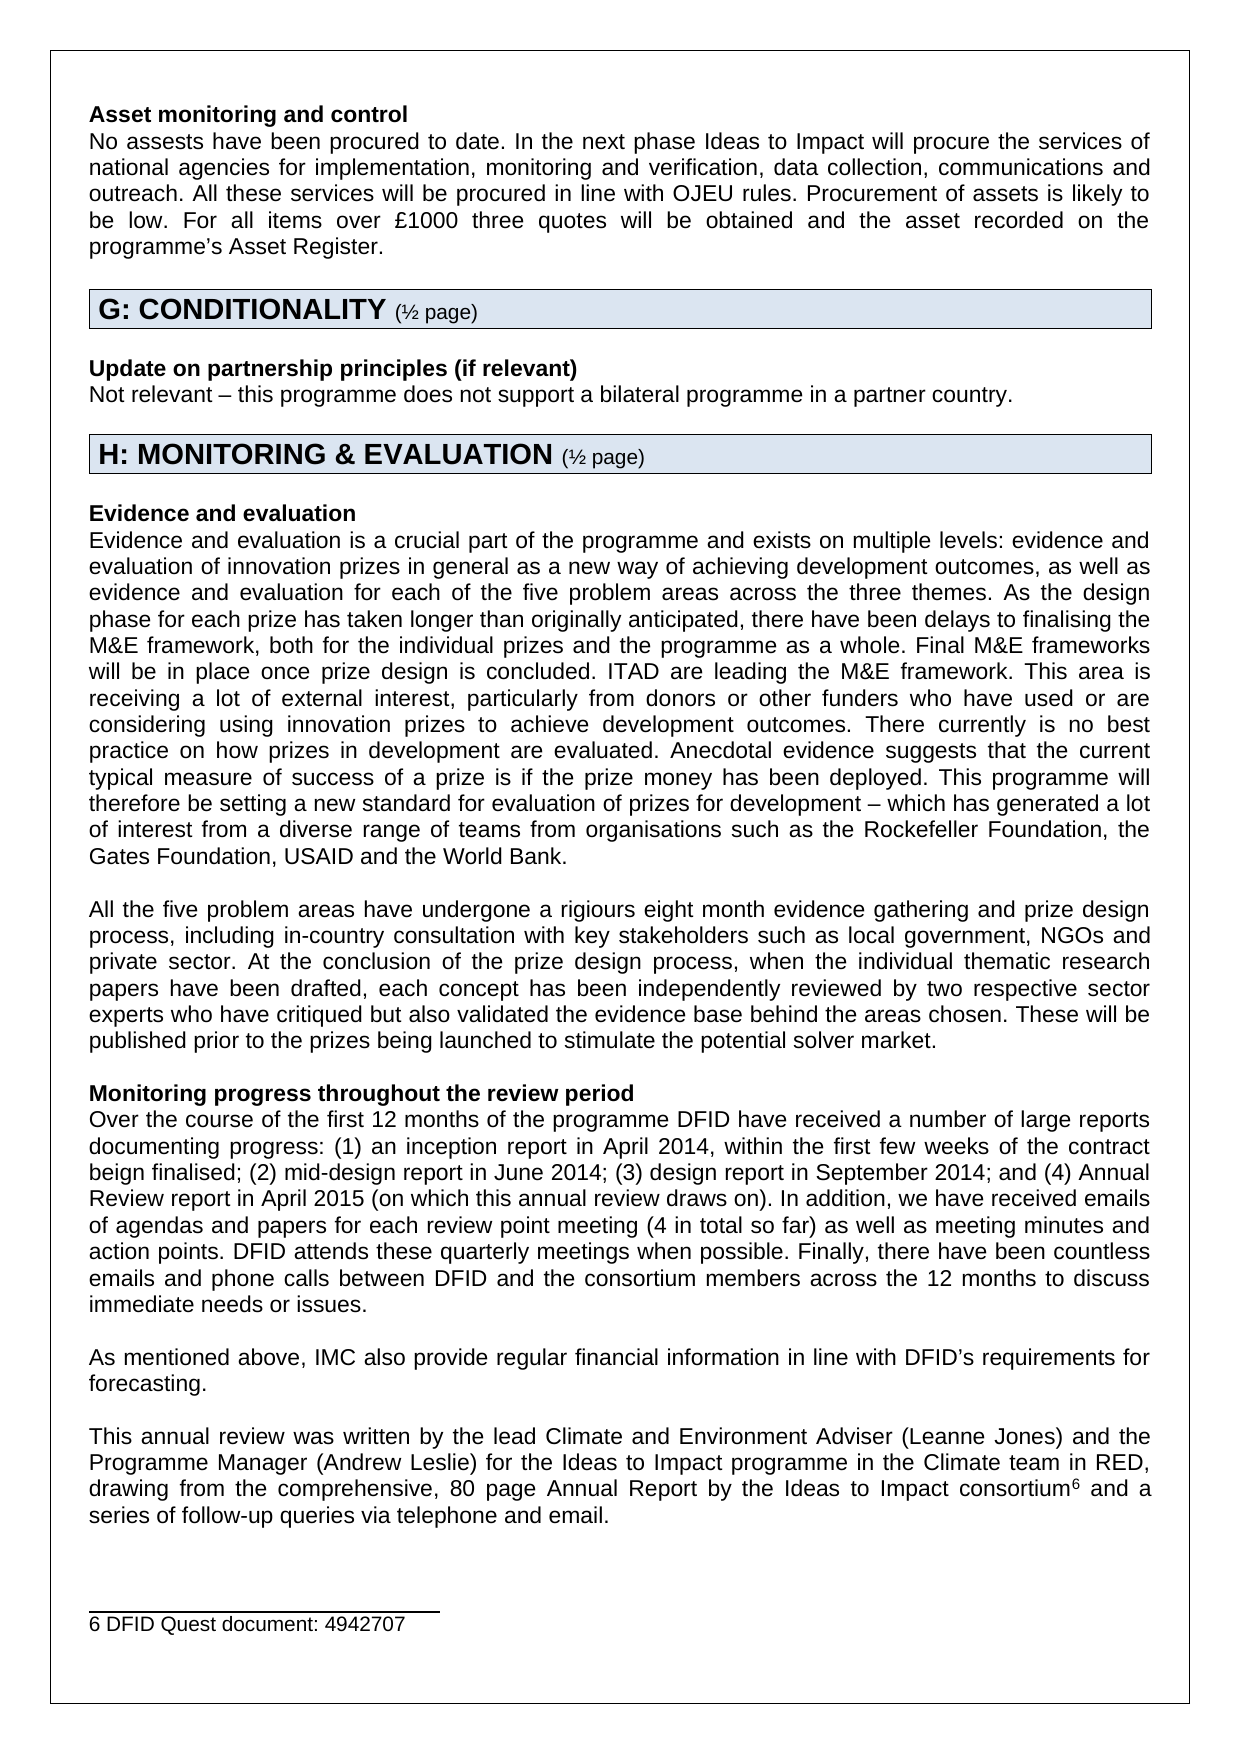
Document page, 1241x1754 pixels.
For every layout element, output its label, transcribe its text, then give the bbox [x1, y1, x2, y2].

text DFID Quest document: 4942707 [89, 1612, 1152, 1636]
text Evidence and evaluation [89, 500, 1152, 527]
text All the five problem areas have undergone a rigiours eight month evidence gathering and prize design process, including in-country consultation with key stakeholders such as local government, NGOs and private sector. At the conclusion of the prize design process, when the individual thematic research papers have been drafted, each concept has been independently reviewed by two respective sector experts who have critiqued but also validated the evidence base behind the areas chosen. These will be published prior to the prizes being launched to stimulate the potential solver market. [89, 896, 1152, 1054]
text Evidence and evaluation is a crucial part of the programme and exists on multiple levels: evidence and evaluation of innovation prizes in general as a new way of achieving development outcomes, as well as evidence and evaluation for each of the five problem areas across the three themes. As the design phase for each prize has taken longer than originally anticipated, there have been delays to finalising the M&E framework, both for the individual prizes and the programme as a whole. Final M&E frameworks will be in place once prize design is concluded. ITAD are leading the M&E framework. This area is receiving a lot of external interest, particularly from donors or other funders who have used or are considering using innovation prizes to achieve development outcomes. There currently is no best practice on how prizes in development are evaluated. Anecdotal evidence suggests that the current typical measure of success of a prize is if the prize money has been deployed. This programme will therefore be setting a new standard for evaluation of prizes for development – which has generated a lot of interest from a diverse range of teams from organisations such as the Rockefeller Foundation, the Gates Foundation, USAID and the World Bank. [89, 527, 1152, 869]
text As mentioned above, IMC also provide regular financial information in line with DFID’s requirements for forecasting. [89, 1343, 1152, 1396]
text Not relevant – this programme does not support a bilateral programme in a partner country. [89, 381, 1152, 408]
text Over the course of the first 12 months of the programme DFID have received a number of large reports documenting progress: (1) an inception report in April 2014, within the first few weeks of the contract beign finalised; (2) mid-design report in June 2014; (3) design report in September 2014; and (4) Annual Review report in April 2015 (on which this annual review draws on). In addition, we have received emails of agendas and papers for each review point meeting (4 in total so far) as well as meeting minutes and action points. DFID attends these quarterly meetings when possible. Finally, there have been countless emails and phone calls between DFID and the consortium members across the 12 months to discuss immediate needs or issues. [89, 1106, 1152, 1317]
text No assests have been procured to date. In the next phase Ideas to Impact will procure the services of national agencies for implementation, monitoring and verification, data collection, communications and outreach. All these services will be procured in line with OJEU rules. Procurement of assets is likely to be low. For all items over £1000 three quotes will be obtained and the asset recorded on the programme’s Asset Register. [89, 128, 1152, 259]
text G: CONDITIONALITY (½ page) [90, 290, 1151, 328]
text Monitoring progress throughout the review period [89, 1080, 1152, 1106]
text H: MONITORING & EVALUATION (½ page) [90, 435, 1151, 473]
text Update on partnership principles (if relevant) [89, 355, 1152, 381]
text This annual review was written by the lead Climate and Environment Adviser (Leanne Jones) and the Programme Manager (Andrew Leslie) for the Ideas to Impact programme in the Climate team in RED, drawing from the comprehensive, 80 page Annual Report by the Ideas to Impact consortium and a series of follow-up queries via telephone and email. [89, 1423, 1152, 1528]
text Asset monitoring and control [89, 101, 1152, 128]
